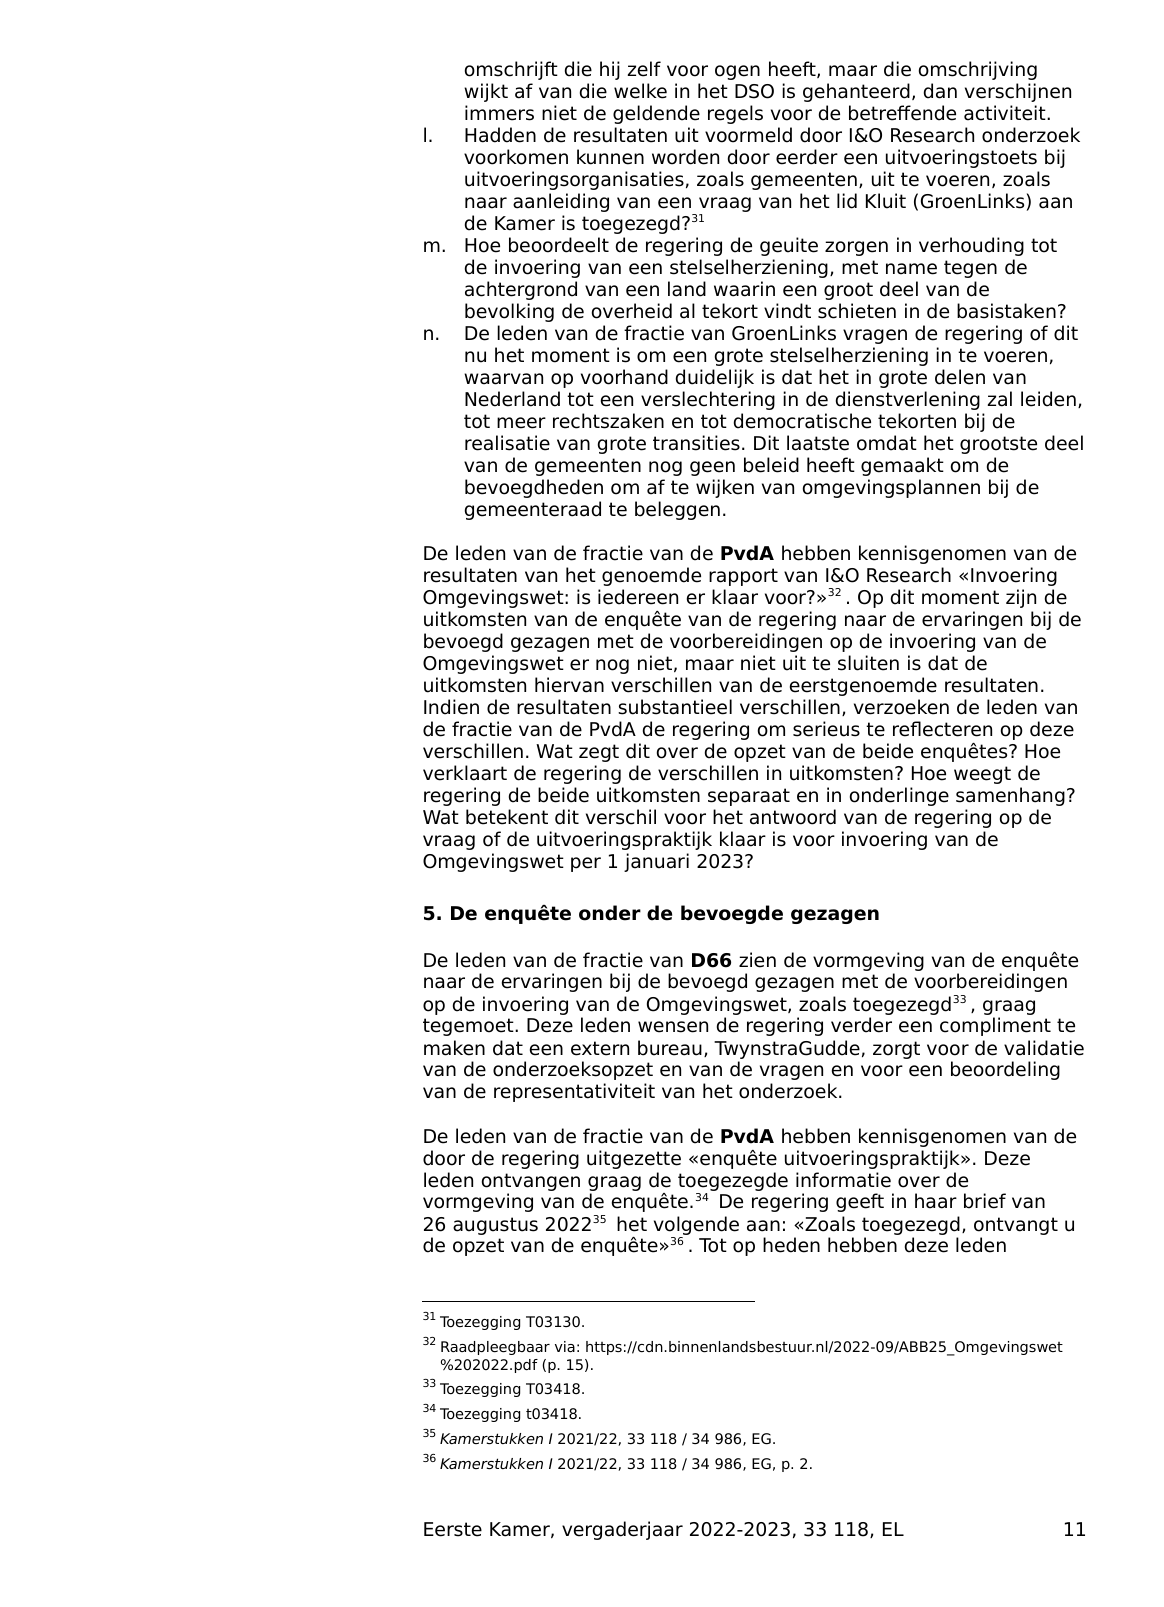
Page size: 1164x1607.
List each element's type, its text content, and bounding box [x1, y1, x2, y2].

text Kamerstukken I 2021/22, 33 118 / 34 986, EG. [422, 1427, 1087, 1449]
text m. Hoe beoordeelt de regering de geuite zorgen in verhouding tot de invoering van een stelselherziening, met name tegen de achtergrond van een land waarin een groot deel van de bevolking de overheid al tekort vindt schieten in de basistaken? [422, 235, 1087, 323]
text De leden van de fractie van de PvdA hebben kennisgenomen van de resultaten van het genoemde rapport van I&O Research «Invoering Omgevingswet: is iedereen er klaar voor?». Op dit moment zijn de uitkomsten van de enquête van de regering naar de ervaringen bij de bevoegd gezagen met de voorbereidingen op de invoering van de Omgevingswet er nog niet, maar niet uit te sluiten is dat de uitkomsten hiervan verschillen van de eerstgenoemde resultaten. Indien de resultaten substantieel verschillen, verzoeken de leden van de fractie van de PvdA de regering om serieus te reflecteren op deze verschillen. Wat zegt dit over de opzet van de beide enquêtes? Hoe verklaart de regering de verschillen in uitkomsten? Hoe weegt de regering de beide uitkomsten separaat en in onderlinge samenhang? Wat betekent dit verschil voor het antwoord van de regering op de vraag of de uitvoeringspraktijk klaar is voor invoering van de Omgevingswet per 1 januari 2023? [422, 543, 1087, 872]
text Toezegging t03418. [422, 1402, 1087, 1424]
text Toezegging T03130. [422, 1310, 1087, 1332]
subtitle 5. De enquête onder de bevoegde gezagen [422, 902, 1087, 924]
text l. Hadden de resultaten uit voormeld door I&O Research onderzoek voorkomen kunnen worden door eerder een uitvoeringstoets bij uitvoeringsorganisaties, zoals gemeenten, uit te voeren, zoals naar aanleiding van een vraag van het lid Kluit (GroenLinks) aan de Kamer is toegezegd? [422, 125, 1087, 235]
text Raadpleegbaar via: https://cdn.binnenlandsbestuur.nl/2022-09/ABB25_Omgevingswet%202022.pdf (p. 15). [422, 1335, 1087, 1374]
text Toezegging T03418. [422, 1377, 1087, 1399]
text De leden van de fractie van de PvdA hebben kennisgenomen van de door de regering uitgezette «enquête uitvoeringspraktijk». Deze leden ontvangen graag de toegezegde informatie over de vormgeving van de enquête. De regering geeft in haar brief van 26 augustus 2022 het volgende aan: «Zoals toegezegd, ontvangt u de opzet van de enquête». Tot op heden hebben deze leden [422, 1126, 1087, 1257]
text Kamerstukken I 2021/22, 33 118 / 34 986, EG, p. 2. [422, 1452, 1087, 1474]
text omschrijft die hij zelf voor ogen heeft, maar die omschrijving wijkt af van die welke in het DSO is gehanteerd, dan verschijnen immers niet de geldende regels voor de betreffende activiteit. [464, 59, 1087, 125]
text De leden van de fractie van D66 zien de vormgeving van de enquête naar de ervaringen bij de bevoegd gezagen met de voorbereidingen op de invoering van de Omgevingswet, zoals toegezegd, graag tegemoet. Deze leden wensen de regering verder een compliment te maken dat een extern bureau, TwynstraGudde, zorgt voor de validatie van de onderzoeksopzet en van de vragen en voor een beoordeling van de representativiteit van het onderzoek. [422, 949, 1087, 1103]
text n. De leden van de fractie van GroenLinks vragen de regering of dit nu het moment is om een grote stelselherziening in te voeren, waarvan op voorhand duidelijk is dat het in grote delen van Nederland tot een verslechtering in de dienstverlening zal leiden, tot meer rechtszaken en tot democratische tekorten bij de realisatie van grote transities. Dit laatste omdat het grootste deel van de gemeenten nog geen beleid heeft gemaakt om de bevoegdheden om af te wijken van omgevingsplannen bij de gemeenteraad te beleggen. [422, 323, 1087, 521]
